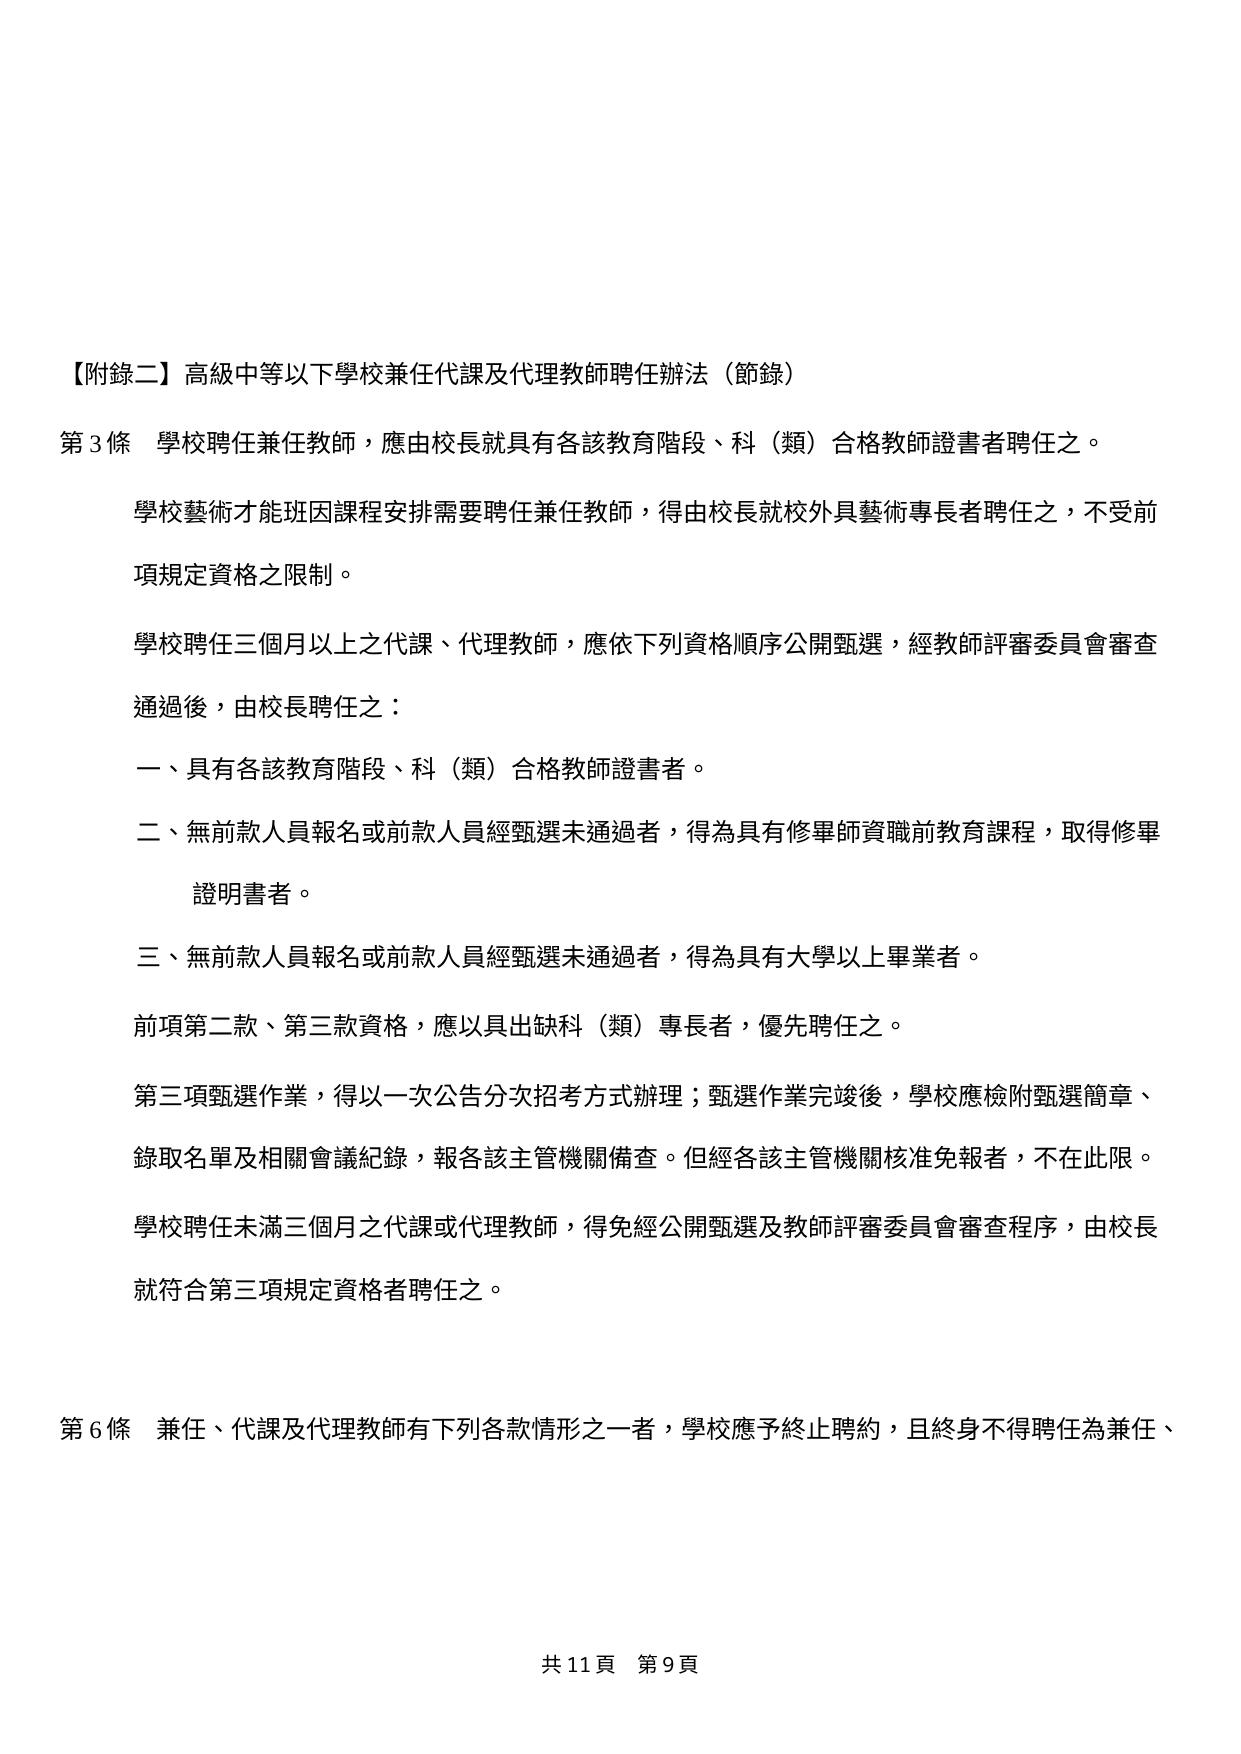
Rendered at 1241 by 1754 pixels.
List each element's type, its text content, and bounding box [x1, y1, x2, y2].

text 二、無前款人員報名或前款人員經甄選未通過者，得為具有修畢師資職前教育課程，取得修畢證明書者。 [136, 789, 1181, 914]
text 學校聘任未滿三個月之代課或代理教師，得免經公開甄選及教師評審委員會審查程序，由校長就符合第三項規定資格者聘任之。 [133, 1184, 1181, 1309]
text 第3條 學校聘任兼任教師，應由校長就具有各該教育階段、科（類）合格教師證書者聘任之。 [59, 400, 1181, 462]
text 【附錄二】高級中等以下學校兼任代課及代理教師聘任辦法（節錄） [59, 331, 1181, 393]
text 學校聘任三個月以上之代課、代理教師，應依下列資格順序公開甄選，經教師評審委員會審查通過後，由校長聘任之： [133, 601, 1181, 726]
text 第三項甄選作業，得以一次公告分次招考方式辦理；甄選作業完竣後，學校應檢附甄選簡章、錄取名單及相關會議紀錄，報各該主管機關備查。但經各該主管機關核准免報者，不在此限。 [133, 1052, 1181, 1177]
text 學校藝術才能班因課程安排需要聘任兼任教師，得由校長就校外具藝術專長者聘任之，不受前項規定資格之限制。 [133, 469, 1181, 594]
text 第6條 兼任、代課及代理教師有下列各款情形之一者，學校應予終止聘約，且終身不得聘任為兼任、 [59, 1386, 1181, 1448]
text 一、具有各該教育階段、科（類）合格教師證書者。 [59, 726, 1181, 789]
text 三、無前款人員報名或前款人員經甄選未通過者，得為具有大學以上畢業者。 [59, 914, 1181, 976]
text 前項第二款、第三款資格，應以具出缺科（類）專長者，優先聘任之。 [133, 983, 1181, 1046]
